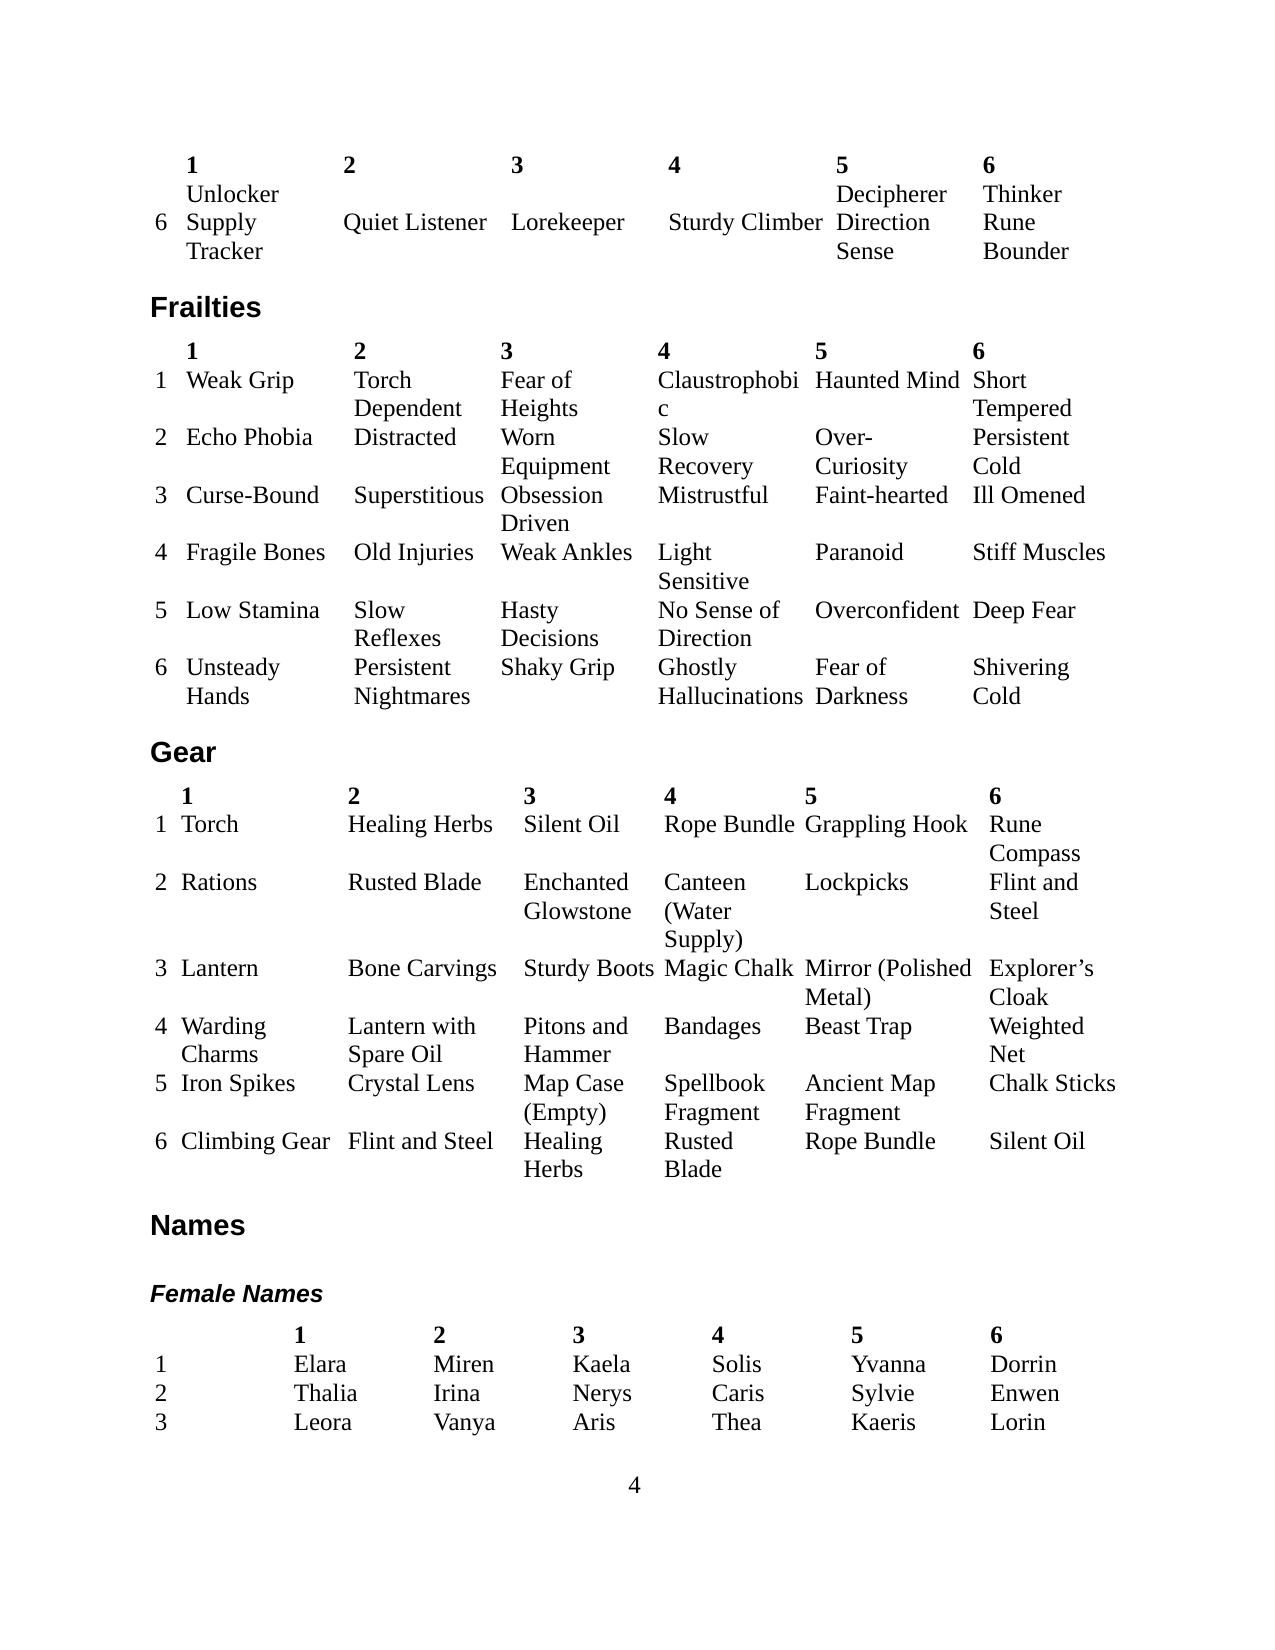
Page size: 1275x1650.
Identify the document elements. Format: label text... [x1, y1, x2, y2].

table_cell Over-Curiosity [810, 422, 968, 480]
table_header 2 [343, 781, 519, 809]
table_cell Aris [568, 1407, 707, 1435]
subtitle Names [150, 1208, 1125, 1242]
table_header 5 [810, 336, 968, 365]
table_cell Rusted Blade [343, 867, 519, 953]
table_cell 1 [150, 810, 176, 867]
table_cell Enwen [986, 1378, 1125, 1407]
table_cell 3 [150, 953, 176, 1011]
table_cell Healing Herbs [343, 810, 519, 867]
table_cell Persistent Nightmares [349, 652, 496, 710]
table_header 5 [800, 781, 984, 809]
table_cell Climbing Gear [176, 1126, 343, 1183]
table_cell Weighted Net [984, 1011, 1125, 1068]
table_cell Deep Fear [968, 595, 1125, 652]
table_cell Spellbook Fragment [659, 1068, 800, 1126]
table_header 4 [653, 336, 810, 365]
table_cell Enchanted Glowstone [519, 867, 659, 953]
table_cell Thinker [978, 179, 1125, 207]
table_cell Bandages [659, 1011, 800, 1068]
table_cell Haunted Mind [810, 365, 968, 422]
table_cell Canteen (Water Supply) [659, 867, 800, 953]
table_cell [339, 179, 506, 207]
table_cell Weak Ankles [496, 537, 653, 595]
table_cell Caris [707, 1378, 846, 1407]
table_cell Silent Oil [984, 1126, 1125, 1183]
table_header 5 [846, 1320, 986, 1349]
table_header 6 [978, 150, 1125, 179]
table_cell Sylvie [846, 1378, 986, 1407]
table_cell [506, 179, 664, 207]
table_cell Persistent Cold [968, 422, 1125, 480]
table_cell Chalk Sticks [984, 1068, 1125, 1126]
table_cell Obsession Driven [496, 480, 653, 537]
table_cell Kaela [568, 1349, 707, 1378]
table_cell Ill Omened [968, 480, 1125, 537]
table_cell Lorekeeper [506, 208, 664, 265]
table_cell 4 [150, 1011, 176, 1068]
table_header 3 [496, 336, 653, 365]
table_header 2 [339, 150, 506, 179]
table_cell Magic Chalk [659, 953, 800, 1011]
table_cell Direction Sense [831, 208, 978, 265]
table_cell Short Tempered [968, 365, 1125, 422]
table_cell Overconfident [810, 595, 968, 652]
table_cell Decipherer [831, 179, 978, 207]
table_cell Echo Phobia [181, 422, 349, 480]
table_cell Lantern with Spare Oil [343, 1011, 519, 1068]
table_header 5 [831, 150, 978, 179]
table_header [150, 781, 176, 809]
table_cell 4 [150, 537, 181, 595]
table_cell Faint-hearted [810, 480, 968, 537]
table_cell Map Case (Empty) [519, 1068, 659, 1126]
table_cell Explorer’s Cloak [984, 953, 1125, 1011]
table_header 3 [506, 150, 664, 179]
table_cell Rope Bundle [659, 810, 800, 867]
table_cell Rope Bundle [800, 1126, 984, 1183]
table_cell 3 [150, 1407, 289, 1435]
table_cell Torch Dependent [349, 365, 496, 422]
table_cell Beast Trap [800, 1011, 984, 1068]
table_cell Old Injuries [349, 537, 496, 595]
table_cell 5 [150, 1068, 176, 1126]
table_cell Rusted Blade [659, 1126, 800, 1183]
table_cell Hasty Decisions [496, 595, 653, 652]
table_cell Slow Recovery [653, 422, 810, 480]
table_cell Flint and Steel [984, 867, 1125, 953]
table_header 1 [181, 336, 349, 365]
table_header 4 [664, 150, 831, 179]
table_cell Sturdy Climber [664, 208, 831, 265]
table_cell Mistrustful [653, 480, 810, 537]
table_header 6 [968, 336, 1125, 365]
table_header [150, 150, 181, 179]
table_cell Crystal Lens [343, 1068, 519, 1126]
table_cell Kaeris [846, 1407, 986, 1435]
table_header 4 [659, 781, 800, 809]
table_cell Vanya [429, 1407, 568, 1435]
table_cell Stiff Muscles [968, 537, 1125, 595]
table_cell [664, 179, 831, 207]
table_cell 2 [150, 422, 181, 480]
table_header 2 [349, 336, 496, 365]
table_header 1 [181, 150, 339, 179]
subtitle Frailties [150, 290, 1125, 323]
table_cell Fear of Darkness [810, 652, 968, 710]
table_header 2 [429, 1320, 568, 1349]
table_cell Shivering Cold [968, 652, 1125, 710]
table_cell 6 [150, 208, 181, 265]
table_cell 1 [150, 365, 181, 422]
table_header 3 [568, 1320, 707, 1349]
table_cell 3 [150, 480, 181, 537]
table_cell Claustrophobic [653, 365, 810, 422]
table_cell Pitons and Hammer [519, 1011, 659, 1068]
table_cell Silent Oil [519, 810, 659, 867]
table_cell Paranoid [810, 537, 968, 595]
table_cell Grappling Hook [800, 810, 984, 867]
table_cell Quiet Listener [339, 208, 506, 265]
table_cell 2 [150, 1378, 289, 1407]
table_cell Rune Bounder [978, 208, 1125, 265]
table_cell Iron Spikes [176, 1068, 343, 1126]
table_cell Torch [176, 810, 343, 867]
table_cell Unsteady Hands [181, 652, 349, 710]
table_cell Lockpicks [800, 867, 984, 953]
table_header 4 [707, 1320, 846, 1349]
table_cell 6 [150, 1126, 176, 1183]
table_cell Slow Reflexes [349, 595, 496, 652]
table_cell Miren [429, 1349, 568, 1378]
table_cell Leora [289, 1407, 428, 1435]
table_header 3 [519, 781, 659, 809]
table_header [150, 1320, 289, 1349]
table_cell Solis [707, 1349, 846, 1378]
table_cell Yvanna [846, 1349, 986, 1378]
table_cell Thea [707, 1407, 846, 1435]
subtitle Gear [150, 735, 1125, 768]
table_cell Ancient Map Fragment [800, 1068, 984, 1126]
table_cell Fear of Heights [496, 365, 653, 422]
table_cell 1 [150, 1349, 289, 1378]
table_header 6 [984, 781, 1125, 809]
table_cell Flint and Steel [343, 1126, 519, 1183]
table_cell Healing Herbs [519, 1126, 659, 1183]
subtitle Female Names [150, 1279, 1125, 1308]
table_cell Supply Tracker [181, 208, 339, 265]
table_cell Rune Compass [984, 810, 1125, 867]
table_cell Distracted [349, 422, 496, 480]
table_cell Worn Equipment [496, 422, 653, 480]
table_cell Elara [289, 1349, 428, 1378]
table_cell Warding Charms [176, 1011, 343, 1068]
table_cell 2 [150, 867, 176, 953]
table_header [150, 336, 181, 365]
table_cell Weak Grip [181, 365, 349, 422]
table_cell Superstitious [349, 480, 496, 537]
table_cell Fragile Bones [181, 537, 349, 595]
table_cell Lorin [986, 1407, 1125, 1435]
table_cell Bone Carvings [343, 953, 519, 1011]
table_cell Shaky Grip [496, 652, 653, 710]
table_cell 5 [150, 595, 181, 652]
table_cell Irina [429, 1378, 568, 1407]
table_cell Sturdy Boots [519, 953, 659, 1011]
table_cell Unlocker [181, 179, 339, 207]
table_cell Light Sensitive [653, 537, 810, 595]
table_cell Dorrin [986, 1349, 1125, 1378]
table_cell No Sense of Direction [653, 595, 810, 652]
table_cell Lantern [176, 953, 343, 1011]
table_header 6 [986, 1320, 1125, 1349]
table_cell Rations [176, 867, 343, 953]
table_header 1 [176, 781, 343, 809]
table_cell Mirror (Polished Metal) [800, 953, 984, 1011]
table_cell Thalia [289, 1378, 428, 1407]
table_cell [150, 179, 181, 207]
table_cell Curse-Bound [181, 480, 349, 537]
table_cell 6 [150, 652, 181, 710]
table_cell Nerys [568, 1378, 707, 1407]
table_cell Ghostly Hallucinations [653, 652, 810, 710]
table_cell Low Stamina [181, 595, 349, 652]
table_header 1 [289, 1320, 428, 1349]
